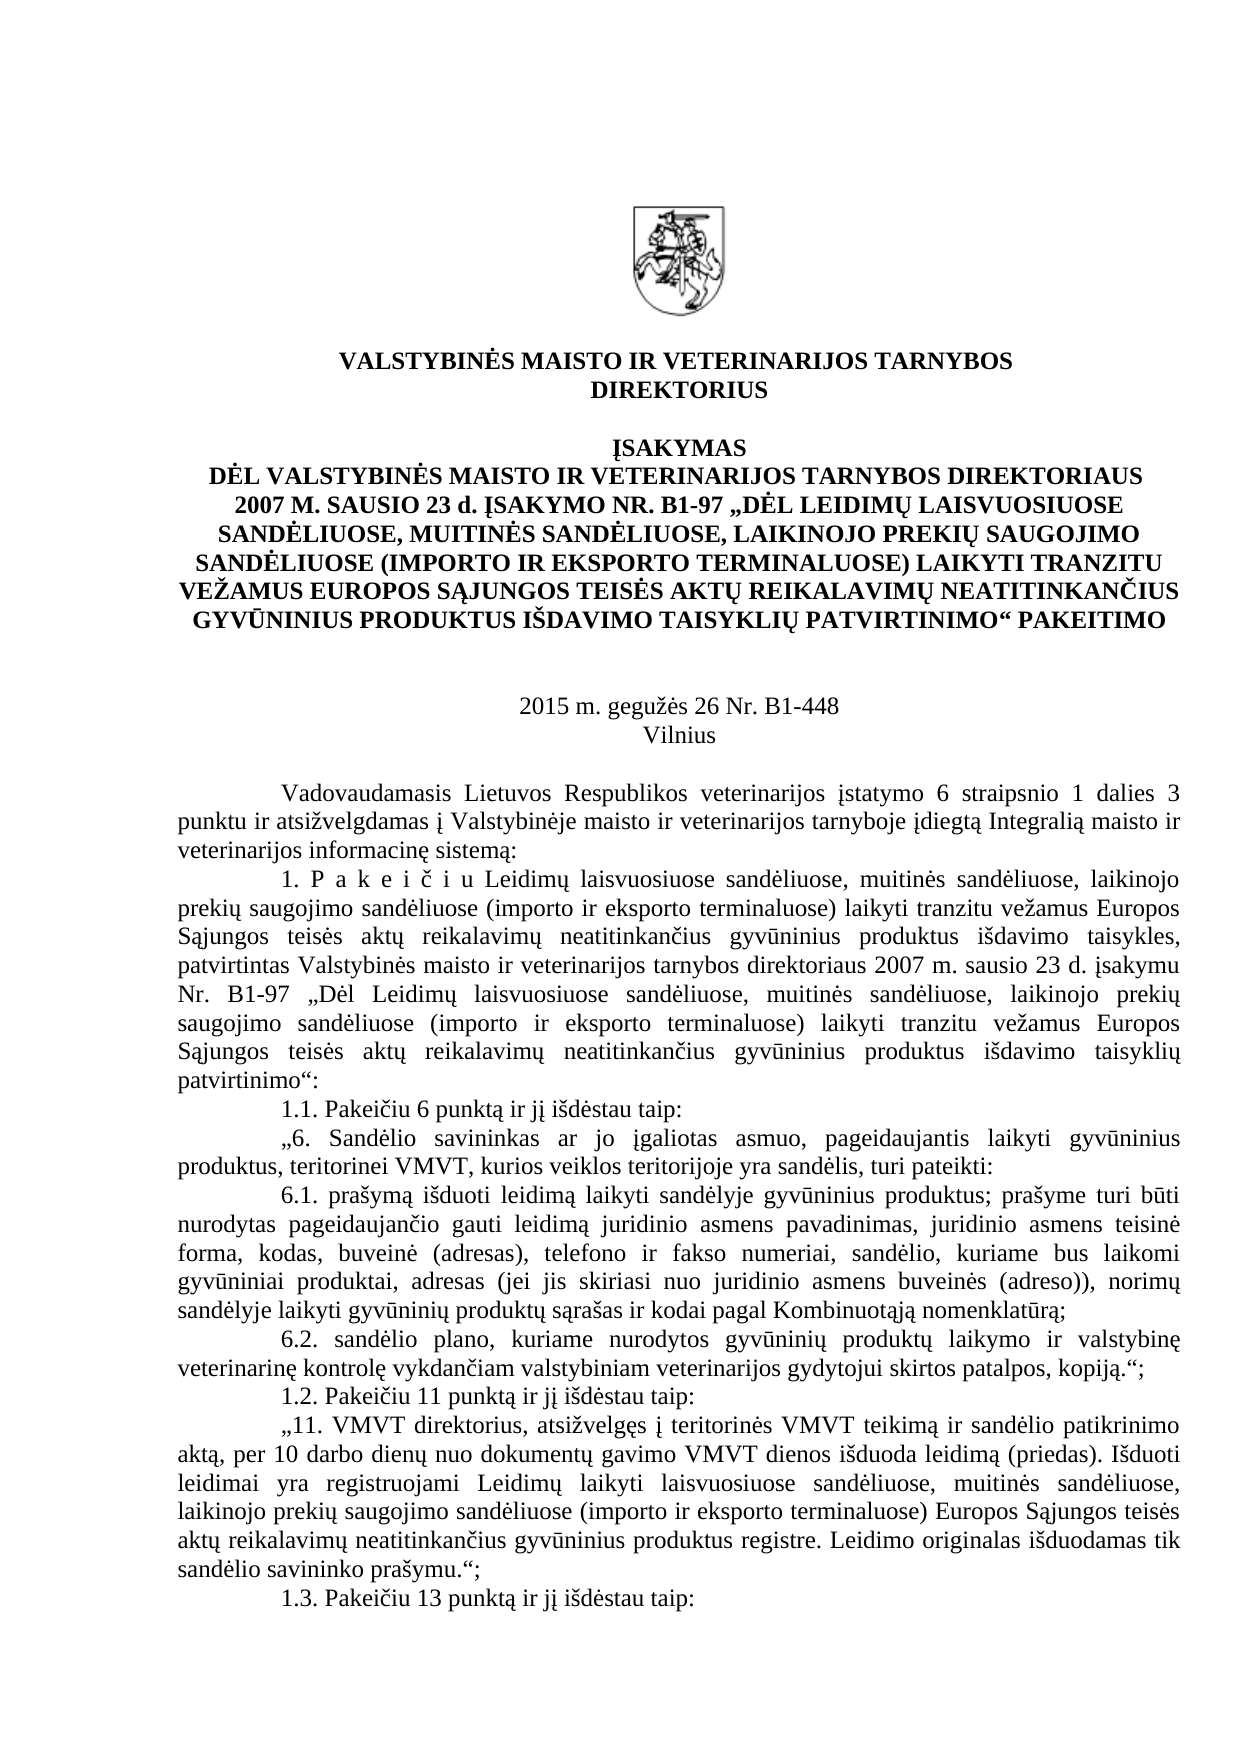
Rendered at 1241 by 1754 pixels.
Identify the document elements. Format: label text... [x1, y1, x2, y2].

text 1.1. Pakeičiu 6 punktą ir jį išdėstau taip: [177, 1094, 1181, 1123]
text 2015 m. gegužės 26 Nr. B1-448 [177, 691, 1181, 720]
text 6.1. prašymą išduoti leidimą laikyti sandėlyje gyvūninius produktus; prašyme turi būti nurodytas pageidaujančio gauti leidimą juridinio asmens pavadinimas, juridinio asmens teisinė forma, kodas, buveinė (adresas), telefono ir fakso numeriai, sandėlio, kuriame bus laikomi gyvūniniai produktai, adresas (jei jis skiriasi nuo juridinio asmens buveinės (adreso)), norimų sandėlyje laikyti gyvūninių produktų sąrašas ir kodai pagal Kombinuotąją nomenklatūrą; [177, 1180, 1181, 1324]
text 1.2. Pakeičiu 11 punktą ir jį išdėstau taip: [177, 1381, 1181, 1410]
text 2007 M. SAUSIO 23 d. ĮSAKYMO NR. B1-97 „DĖL leidimų laisvuosiuose sandėliuose, muitinės sandėliuose, laikinojo prekių saugojimo sandėliuose (importo ir eksporto terminaluose) laikyti tranzitu vežamus europos sąjungos teisės aktų reikalavimų neatitinkančius gyvūninius produktus išdavimo taisyklių patvirtinimo“ PAKEITIMO [177, 490, 1181, 634]
text DIREKTORIUS [177, 375, 1181, 404]
text 1. P a k e i č i u Leidimų laisvuosiuose sandėliuose, muitinės sandėliuose, laikinojo prekių saugojimo sandėliuose (importo ir eksporto terminaluose) laikyti tranzitu vežamus Europos Sąjungos teisės aktų reikalavimų neatitinkančius gyvūninius produktus išdavimo taisykles, patvirtintas Valstybinės maisto ir veterinarijos tarnybos direktoriaus 2007 m. sausio 23 d. įsakymu Nr. B1-97 „Dėl Leidimų laisvuosiuose sandėliuose, muitinės sandėliuose, laikinojo prekių saugojimo sandėliuose (importo ir eksporto terminaluose) laikyti tranzitu vežamus Europos Sąjungos teisės aktų reikalavimų neatitinkančius gyvūninius produktus išdavimo taisyklių patvirtinimo“: [177, 864, 1181, 1094]
text ĮSAKYMAS [177, 433, 1181, 461]
text 1.3. Pakeičiu 13 punktą ir jį išdėstau taip: [177, 1583, 1181, 1611]
text Vadovaudamasis Lietuvos Respublikos veterinarijos įstatymo 6 straipsnio 1 dalies 3 punktu ir atsižvelgdamas į Valstybinėje maisto ir veterinarijos tarnyboje įdiegtą Integralią maisto ir veterinarijos informacinę sistemą: [177, 778, 1181, 864]
text „11. VMVT direktorius, atsižvelgęs į teritorinės VMVT teikimą ir sandėlio patikrinimo aktą, per 10 darbo dienų nuo dokumentų gavimo VMVT dienos išduoda leidimą (priedas). Išduoti leidimai yra registruojami Leidimų laikyti laisvuosiuose sandėliuose, muitinės sandėliuose, laikinojo prekių saugojimo sandėliuose (importo ir eksporto terminaluose) Europos Sąjungos teisės aktų reikalavimų neatitinkančius gyvūninius produktus registre. Leidimo originalas išduodamas tik sandėlio savininko prašymu.“; [177, 1410, 1181, 1583]
text DĖL VALSTYBINĖS MAISTO IR VETERINARIJOS TARNYBOS DIREKTORIAUS [177, 461, 1181, 490]
text 6.2. sandėlio plano, kuriame nurodytos gyvūninių produktų laikymo ir valstybinę veterinarinę kontrolę vykdančiam valstybiniam veterinarijos gydytojui skirtos patalpos, kopiją.“; [177, 1324, 1181, 1381]
text „6. Sandėlio savininkas ar jo įgaliotas asmuo, pageidaujantis laikyti gyvūninius produktus, teritorinei VMVT, kurios veiklos teritorijoje yra sandėlis, turi pateikti: [177, 1123, 1181, 1180]
text Vilnius [177, 720, 1181, 749]
text VALSTYBINĖS MAISTO IR VETERINARIJOS TARNYBOS [177, 346, 1181, 375]
